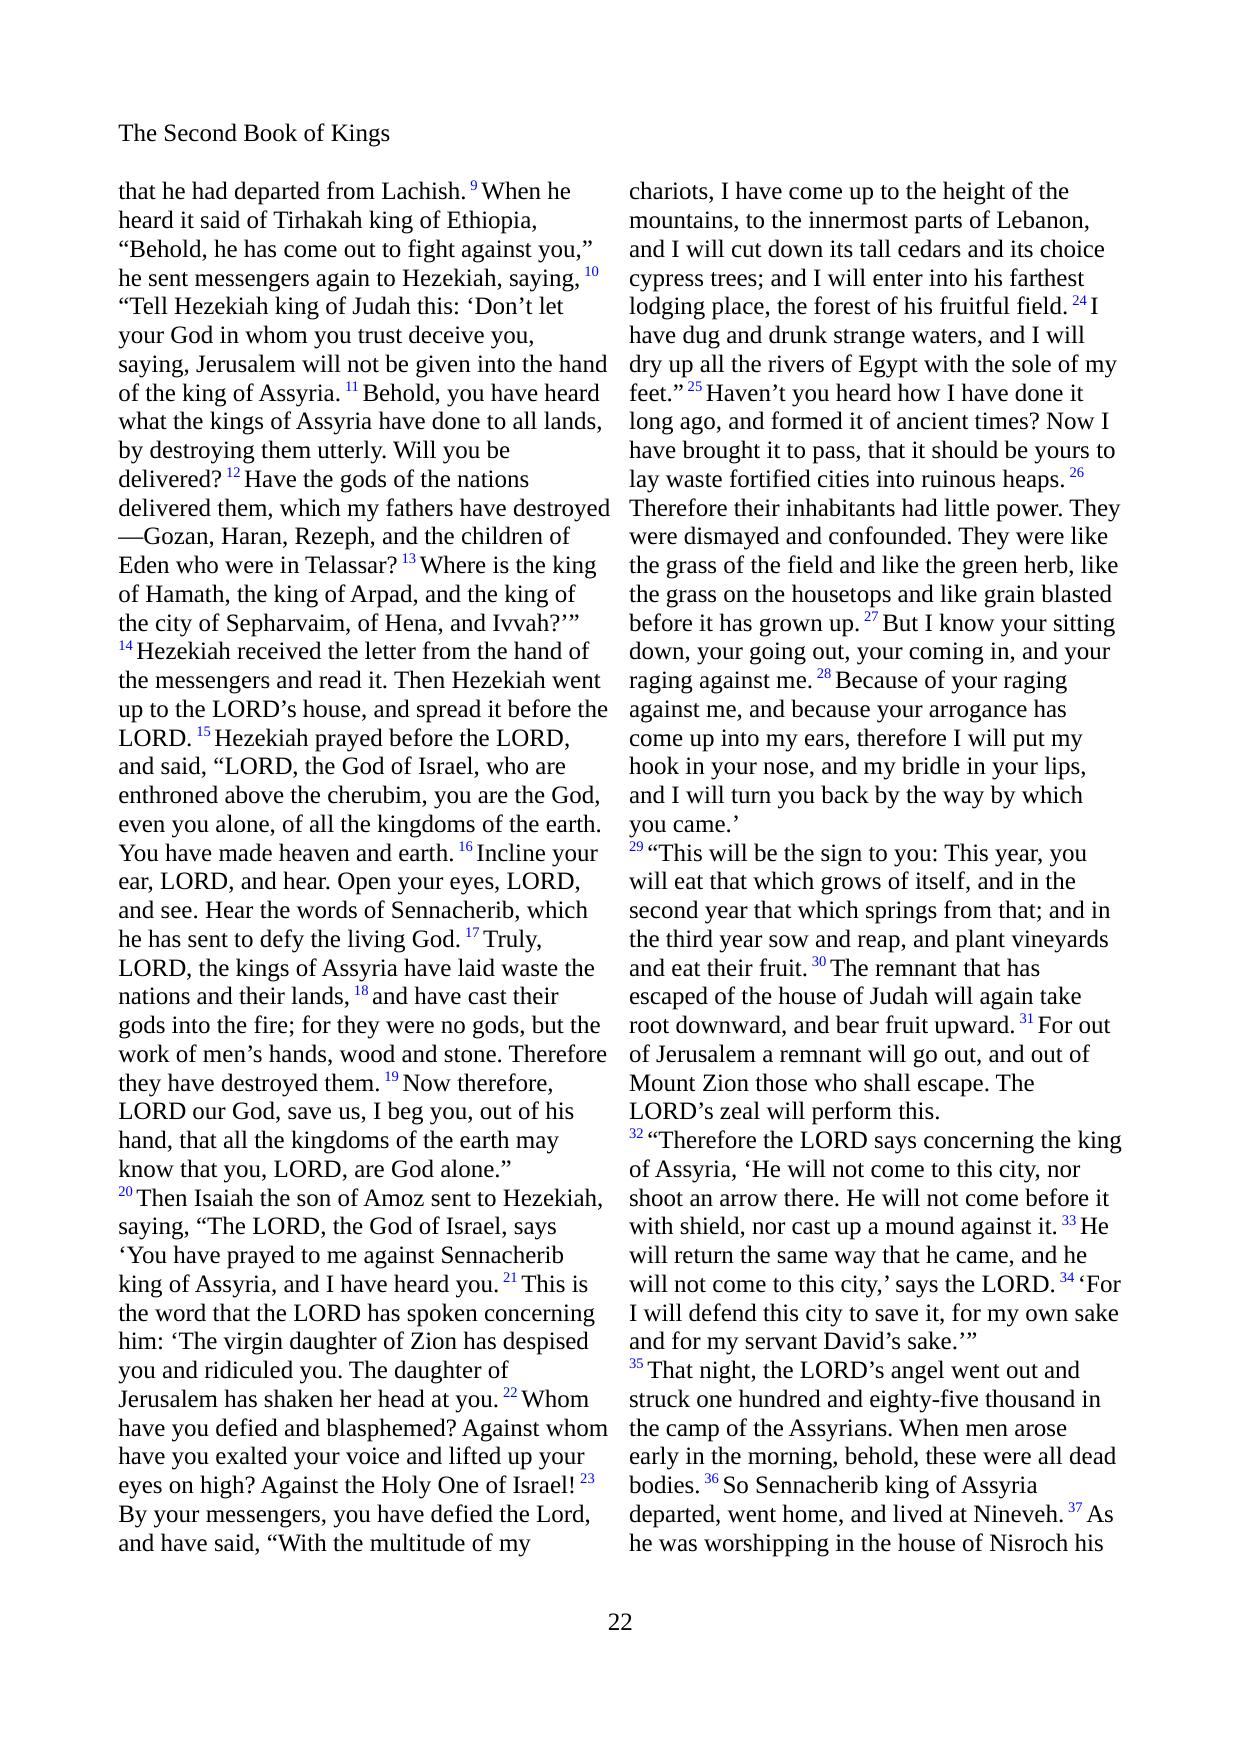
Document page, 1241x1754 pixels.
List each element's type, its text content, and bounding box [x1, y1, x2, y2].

text chariots, I have come up to the height of the mountains, to the innermost parts of Lebanon, and I will cut down its tall cedars and its choice cypress trees; and I will enter into his farthest lodging place, the forest of his fruitful field. 24 I have dug and drunk strange waters, and I will dry up all the rivers of Egypt with the sole of my feet.” 25 Haven’t you heard how I have done it long ago, and formed it of ancient times? Now I have brought it to pass, that it should be yours to lay waste fortified cities into ruinous heaps. 26 Therefore their inhabitants had little power. They were dismayed and confounded. They were like the grass of the field and like the green herb, like the grass on the housetops and like grain blasted before it has grown up. 27 But I know your sitting down, your going out, your coming in, and your raging against me. 28 Because of your raging against me, and because your arrogance has come up into my ears, therefore I will put my hook in your nose, and my bridle in your lips, and I will turn you back by the way by which you came.’ [629, 176, 1122, 838]
text that he had departed from Lachish. 9 When he heard it said of Tirhakah king of Ethiopia, “Behold, he has come out to fight against you,” he sent messengers again to Hezekiah, saying, 10 “Tell Hezekiah king of Judah this: ‘Don’t let your God in whom you trust deceive you, saying, Jerusalem will not be given into the hand of the king of Assyria. 11 Behold, you have heard what the kings of Assyria have done to all lands, by destroying them utterly. Will you be delivered? 12 Have the gods of the nations delivered them, which my fathers have destroyed—Gozan, Haran, Rezeph, and the children of Eden who were in Telassar? 13 Where is the king of Hamath, the king of Arpad, and the king of the city of Sepharvaim, of Hena, and Ivvah?’” [118, 176, 611, 636]
text 32 “Therefore the LORD says concerning the king of Assyria, ‘He will not come to this city, nor shoot an arrow there. He will not come before it with shield, nor cast up a mound against it. 33 He will return the same way that he came, and he will not come to this city,’ says the LORD. 34 ‘For I will defend this city to save it, for my own sake and for my servant David’s sake.’” [629, 1125, 1122, 1355]
text 20 Then Isaiah the son of Amoz sent to Hezekiah, saying, “The LORD, the God of Israel, says ‘You have prayed to me against Sennacherib king of Assyria, and I have heard you. 21 This is the word that the LORD has spoken concerning him: ‘The virgin daughter of Zion has despised you and ridiculed you. The daughter of Jerusalem has shaken her head at you. 22 Whom have you defied and blasphemed? Against whom have you exalted your voice and lifted up your eyes on high? Against the Holy One of Israel! 23 By your messengers, you have defied the Lord, and have said, “With the multitude of my [118, 1183, 611, 1556]
text 35 That night, the LORD’s angel went out and struck one hundred and eighty-five thousand in the camp of the Assyrians. When men arose early in the morning, behold, these were all dead bodies. 36 So Sennacherib king of Assyria departed, went home, and lived at Nineveh. 37 As he was worshipping in the house of Nisroch his [629, 1355, 1122, 1556]
text 29 “This will be the sign to you: This year, you will eat that which grows of itself, and in the second year that which springs from that; and in the third year sow and reap, and plant vineyards and eat their fruit. 30 The remnant that has escaped of the house of Judah will again take root downward, and bear fruit upward. 31 For out of Jerusalem a remnant will go out, and out of Mount Zion those who shall escape. The LORD’s zeal will perform this. [629, 838, 1122, 1125]
text 14 Hezekiah received the letter from the hand of the messengers and read it. Then Hezekiah went up to the LORD’s house, and spread it before the LORD. 15 Hezekiah prayed before the LORD, and said, “LORD, the God of Israel, who are enthroned above the cherubim, you are the God, even you alone, of all the kingdoms of the earth. You have made heaven and earth. 16 Incline your ear, LORD, and hear. Open your eyes, LORD, and see. Hear the words of Sennacherib, which he has sent to defy the living God. 17 Truly, LORD, the kings of Assyria have laid waste the nations and their lands, 18 and have cast their gods into the fire; for they were no gods, but the work of men’s hands, wood and stone. Therefore they have destroyed them. 19 Now therefore, LORD our God, save us, I beg you, out of his hand, that all the kingdoms of the earth may know that you, LORD, are God alone.” [118, 636, 611, 1183]
